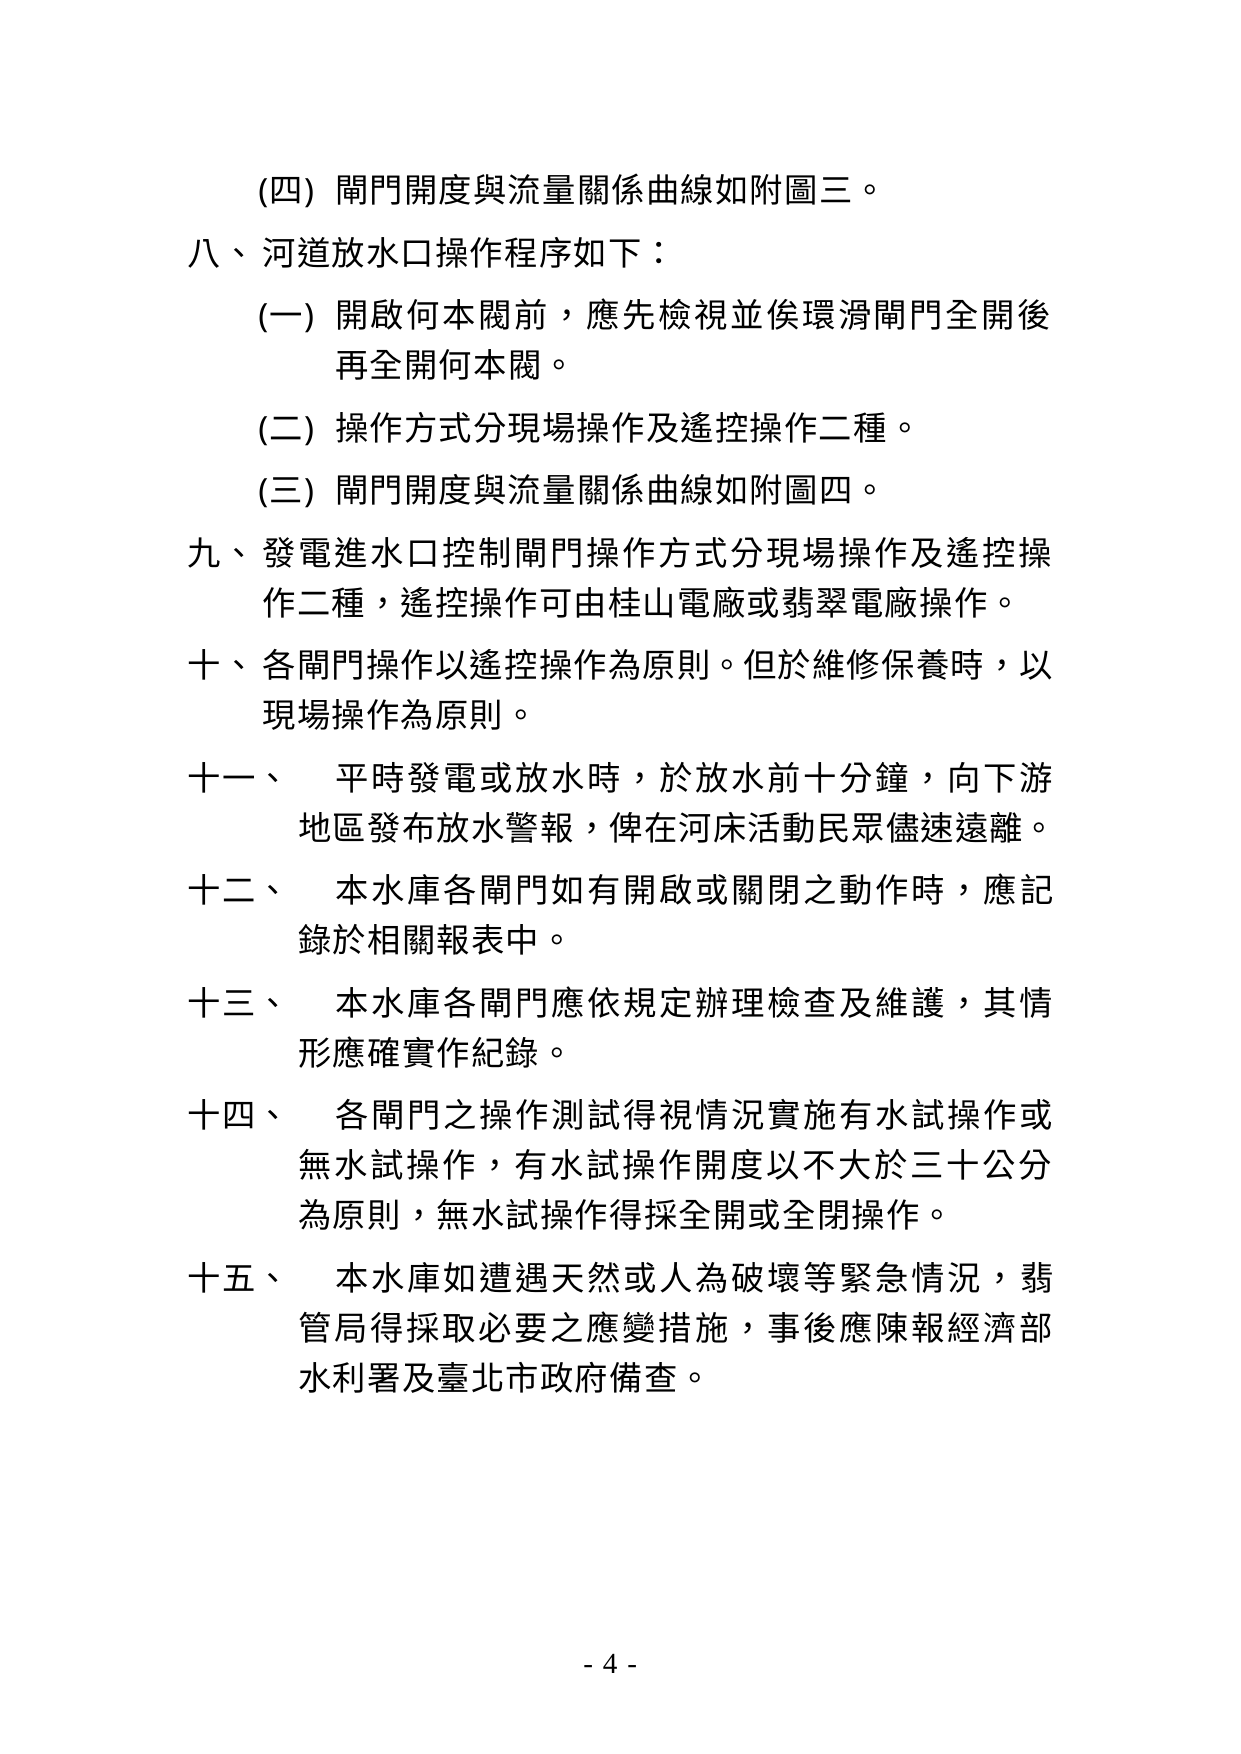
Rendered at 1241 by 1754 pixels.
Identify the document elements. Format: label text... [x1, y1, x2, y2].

list 發電進水口控制閘門操作方式分現場操作及遙控操作二種，遙控操作可由桂山電廠或翡翠電廠操作。 [187, 525, 1053, 625]
list 各閘門之操作測試得視情況實施有水試操作或無水試操作，有水試操作開度以不大於三十公分為原則，無水試操作得採全開或全閉操作。 [187, 1088, 1053, 1238]
list 閘門開度與流量關係曲線如附圖三。 [258, 163, 1053, 213]
list 開啟何本閥前，應先檢視並俟環滑閘門全開後，再全開何本閥。 [258, 288, 1053, 388]
list 各閘門操作以遙控操作為原則。但於維修保養時，以現場操作為原則。 [187, 638, 1053, 738]
list 河道放水口操作程序如下： [187, 225, 1053, 275]
list 閘門開度與流量關係曲線如附圖四。 [258, 463, 1053, 513]
list 本水庫各閘門如有開啟或關閉之動作時，應記錄於相關報表中。 [187, 863, 1053, 963]
list 本水庫如遭遇天然或人為破壞等緊急情況，翡管局得採取必要之應變措施，事後應陳報經濟部水利署及臺北市政府備查。 [187, 1250, 1053, 1400]
list 本水庫各閘門應依規定辦理檢查及維護，其情形應確實作紀錄。 [187, 975, 1053, 1075]
list 平時發電或放水時，於放水前十分鐘，向下游地區發布放水警報，俾在河床活動民眾儘速遠離。 [187, 750, 1053, 850]
list 操作方式分現場操作及遙控操作二種。 [258, 400, 1053, 450]
